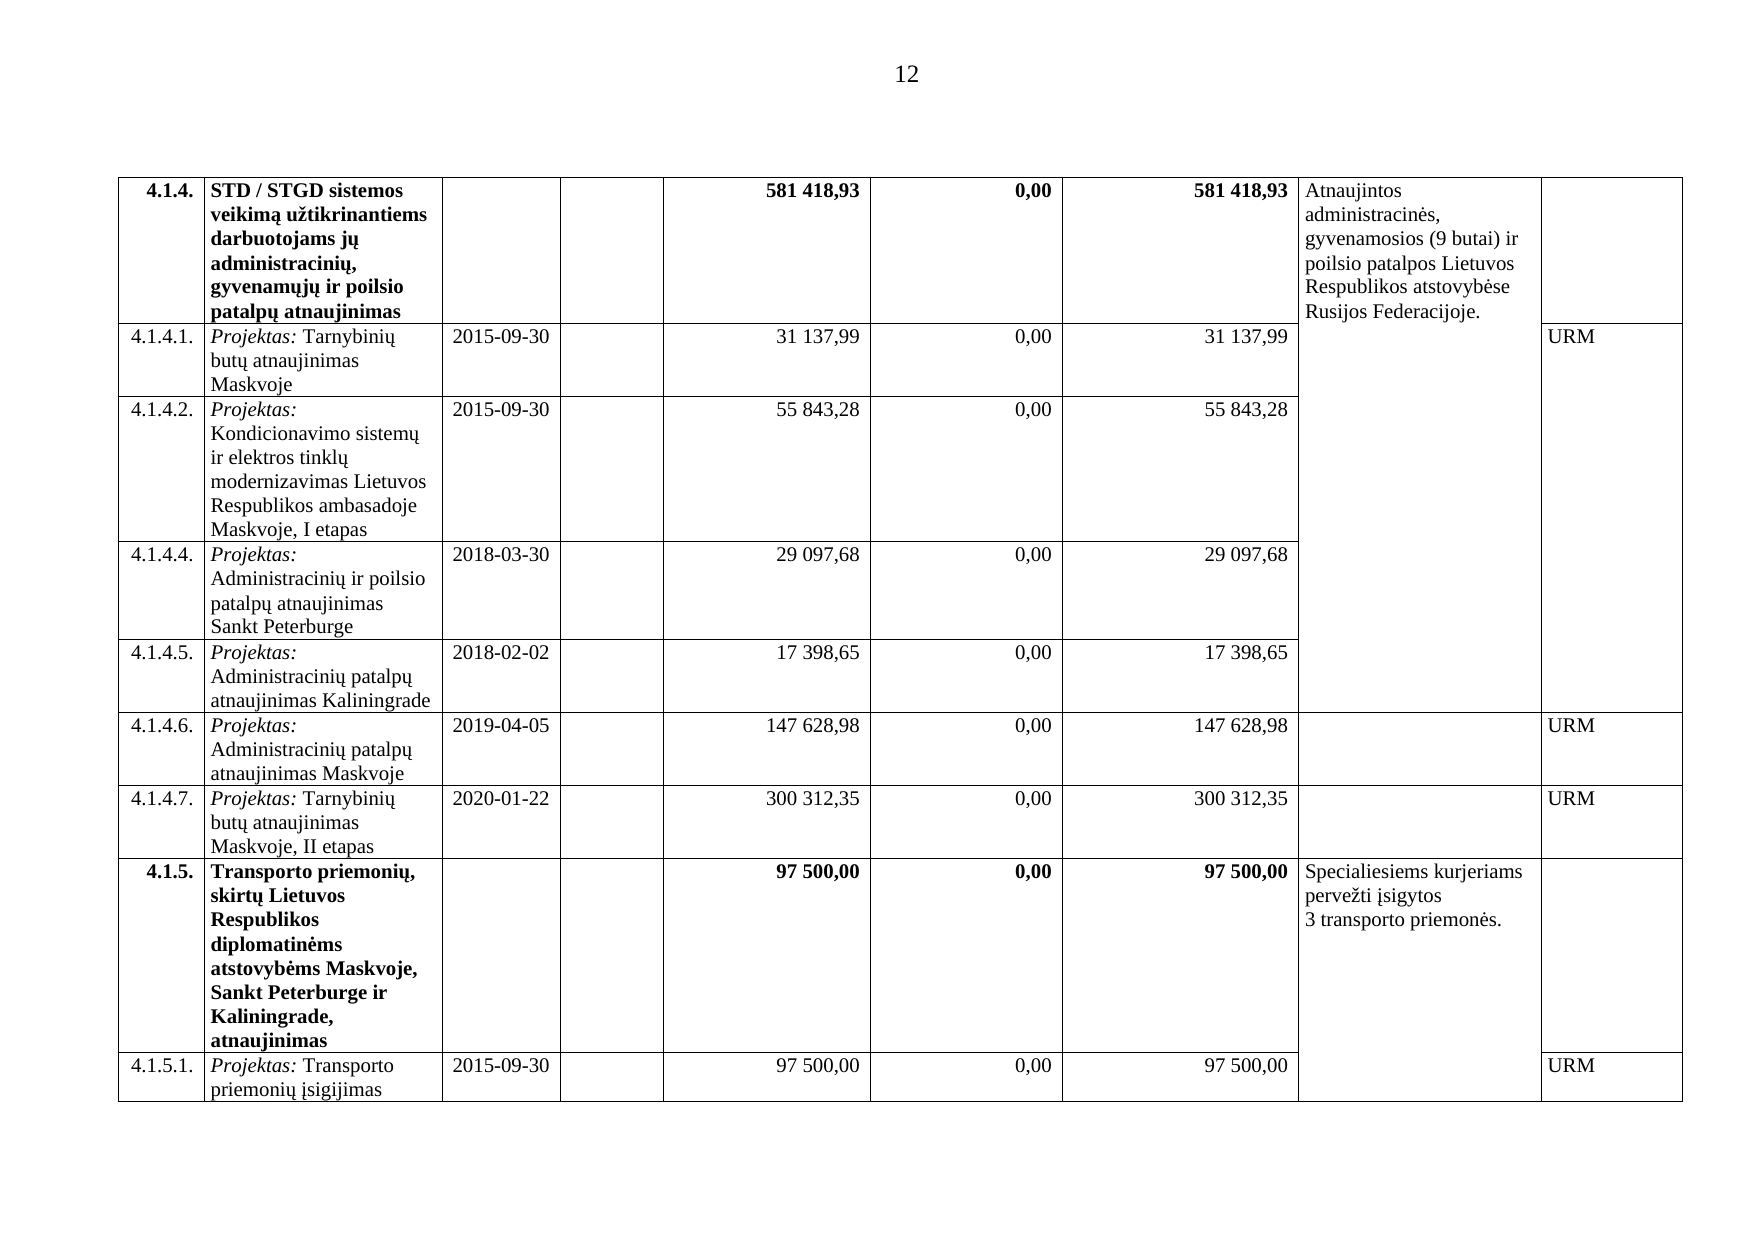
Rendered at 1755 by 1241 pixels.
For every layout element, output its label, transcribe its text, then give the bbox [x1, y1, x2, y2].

table_cell [1299, 786, 1541, 858]
table_cell 4.1.4.4. [119, 542, 204, 638]
table_cell 4.1.5.1. [119, 1053, 204, 1101]
table_cell 147 628,98 [1063, 713, 1298, 785]
table_cell 97 500,00 [1063, 1053, 1298, 1101]
table_cell 4.1.4. [119, 178, 204, 323]
table_cell 0,00 [871, 1053, 1062, 1101]
table_cell 31 137,99 [1063, 324, 1298, 396]
table_cell 0,00 [871, 859, 1062, 1052]
table_cell Specialiesiems kurjeriams pervežti įsigytos 3 transporto priemonės. [1299, 859, 1541, 1101]
table_cell STD / STGD sistemos veikimą užtikrinantiems darbuotojams jų administracinių, gyvenamųjų ir poilsio patalpų atnaujinimas [205, 178, 442, 323]
table_cell 2018-03-30 [443, 542, 560, 638]
table_cell [561, 178, 663, 323]
table_cell Projektas: Tarnybinių butų atnaujinimas Maskvoje, II etapas [205, 786, 442, 858]
table_cell 4.1.4.6. [119, 713, 204, 785]
table_cell 97 500,00 [1063, 859, 1298, 1052]
table_cell 581 418,93 [664, 178, 870, 323]
table_cell 4.1.4.5. [119, 640, 204, 712]
table_cell 4.1.5. [119, 859, 204, 1052]
table_cell Projektas: Tarnybinių butų atnaujinimas Maskvoje [205, 324, 442, 396]
table_cell URM [1542, 1053, 1682, 1101]
table_cell [561, 1053, 663, 1101]
table_cell 147 628,98 [664, 713, 870, 785]
table_cell 300 312,35 [664, 786, 870, 858]
table_cell 300 312,35 [1063, 786, 1298, 858]
table_cell 2018-02-02 [443, 640, 560, 712]
table_cell URM [1542, 324, 1682, 712]
table_cell Transporto priemonių, skirtų Lietuvos Respublikos diplomatinėms atstovybėms Maskvoje, Sankt Peterburge ir Kaliningrade, atnaujinimas [205, 859, 442, 1052]
table_cell 55 843,28 [664, 397, 870, 541]
table_cell 2015-09-30 [443, 1053, 560, 1101]
table_cell 581 418,93 [1063, 178, 1298, 323]
table_cell [561, 542, 663, 638]
table_cell 0,00 [871, 324, 1062, 396]
table_cell [1542, 178, 1682, 323]
table_cell 2020-01-22 [443, 786, 560, 858]
table_cell 31 137,99 [664, 324, 870, 396]
table_cell [443, 178, 560, 323]
table_cell 2015-09-30 [443, 324, 560, 396]
table_cell [561, 324, 663, 396]
table_cell 97 500,00 [664, 1053, 870, 1101]
table_cell 0,00 [871, 713, 1062, 785]
table_cell 17 398,65 [1063, 640, 1298, 712]
table_cell [443, 859, 560, 1052]
table_cell 29 097,68 [664, 542, 870, 638]
table_cell [1542, 859, 1682, 1052]
table_cell Projektas: Transporto priemonių įsigijimas [205, 1053, 442, 1101]
table_cell 4.1.4.2. [119, 397, 204, 541]
table_cell 0,00 [871, 542, 1062, 638]
table_cell [1299, 713, 1541, 785]
table_cell [561, 397, 663, 541]
table_cell 0,00 [871, 178, 1062, 323]
table_cell 0,00 [871, 786, 1062, 858]
table_cell 17 398,65 [664, 640, 870, 712]
table_cell [561, 640, 663, 712]
table_cell 2019-04-05 [443, 713, 560, 785]
table_cell 0,00 [871, 640, 1062, 712]
table_cell [561, 786, 663, 858]
table_cell 2015-09-30 [443, 397, 560, 541]
table_cell Projektas: Kondicionavimo sistemų ir elektros tinklų modernizavimas Lietuvos Respublikos ambasadoje Maskvoje, I etapas [205, 397, 442, 541]
table_cell 4.1.4.1. [119, 324, 204, 396]
table_cell Projektas: Administracinių ir poilsio patalpų atnaujinimas Sankt Peterburge [205, 542, 442, 638]
table_cell Projektas: Administracinių patalpų atnaujinimas Kaliningrade [205, 640, 442, 712]
table_cell 55 843,28 [1063, 397, 1298, 541]
table_cell [561, 713, 663, 785]
table_cell URM [1542, 786, 1682, 858]
table_cell 97 500,00 [664, 859, 870, 1052]
table_cell Projektas: Administracinių patalpų atnaujinimas Maskvoje [205, 713, 442, 785]
table_cell 0,00 [871, 397, 1062, 541]
table_cell 4.1.4.7. [119, 786, 204, 858]
table_cell 29 097,68 [1063, 542, 1298, 638]
table_cell [561, 859, 663, 1052]
table_cell Atnaujintos administracinės, gyvenamosios (9 butai) ir poilsio patalpos Lietuvos Respublikos atstovybėse Rusijos Federacijoje. [1299, 178, 1541, 712]
table_cell URM [1542, 713, 1682, 785]
